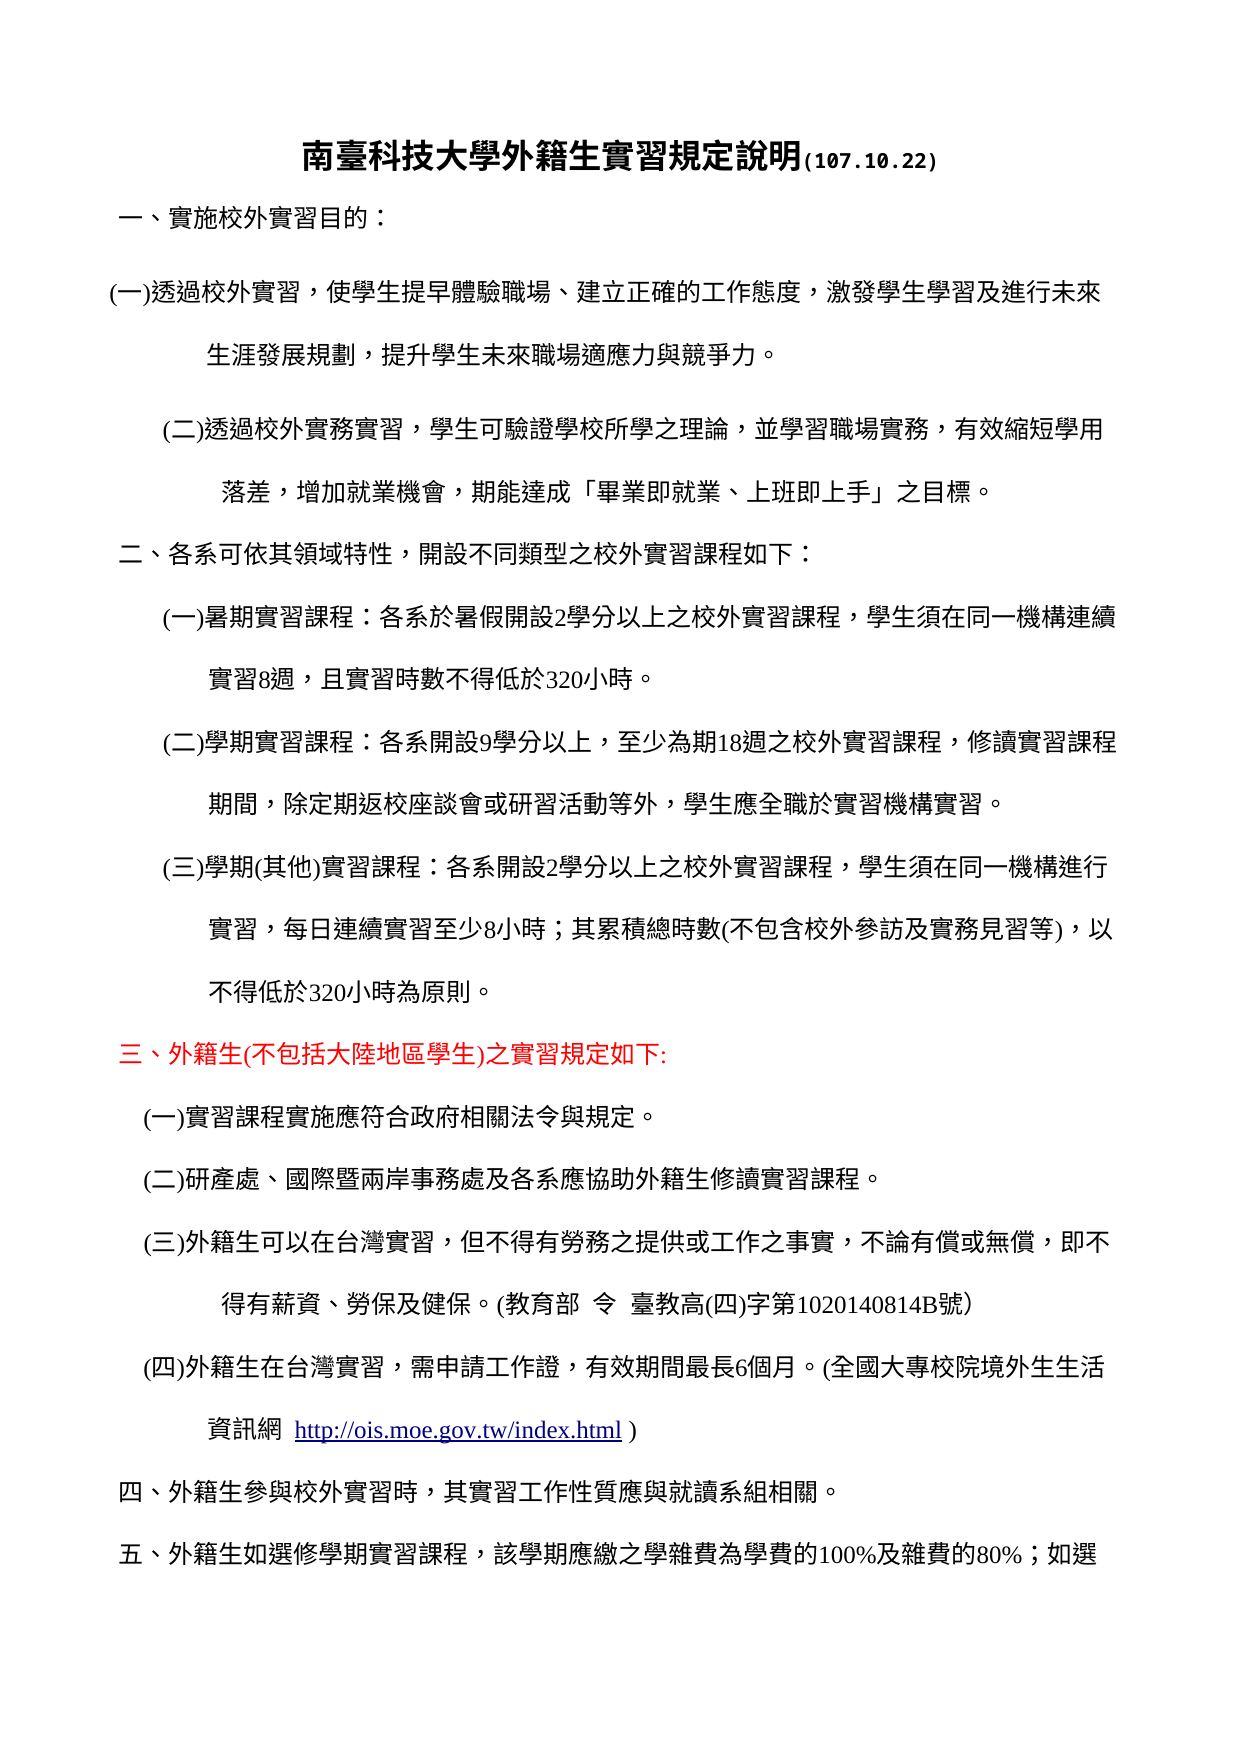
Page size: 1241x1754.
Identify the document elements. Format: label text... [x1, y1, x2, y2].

text (二)學期實習課程：各系開設9學分以上，至少為期18週之校外實習課程，修讀實習課程期間，除定期返校座談會或研習活動等外，學生應全職於實習機構實習。 [163, 699, 1122, 824]
text (一)透過校外實習，使學生提早體驗職場、建立正確的工作態度，激發學生學習及進行未來生涯發展規劃，提升學生未來職場適應力與競爭力。 [59, 249, 1122, 374]
text (二)透過校外實務實習，學生可驗證學校所學之理論，並學習職場實務，有效縮短學用落差，增加就業機會，期能達成「畢業即就業、上班即上手」之目標。 [162, 386, 1122, 511]
text (三)外籍生可以在台灣實習，但不得有勞務之提供或工作之事實，不論有償或無償，即不得有薪資、勞保及健保。(教育部 令 臺教高(四)字第1020140814B號） [118, 1199, 1122, 1324]
text 一、實施校外實習目的： [118, 175, 1122, 237]
text (三)學期(其他)實習課程：各系開設2學分以上之校外實習課程，學生須在同一機構進行實習，每日連續實習至少8小時；其累積總時數(不包含校外參訪及實務見習等)，以不得低於320小時為原則。 [162, 824, 1122, 1011]
text (二)研產處、國際暨兩岸事務處及各系應協助外籍生修讀實習課程。 [118, 1136, 1122, 1199]
text (一)暑期實習課程：各系於暑假開設2學分以上之校外實習課程，學生須在同一機構連續實習8週，且實習時數不得低於320小時。 [162, 574, 1122, 699]
text (四)外籍生在台灣實習，需申請工作證，有效期間最長6個月。(全國大專校院境外生生活資訊網 http://ois.moe.gov.tw/index.html ) [118, 1324, 1122, 1449]
text 南臺科技大學外籍生實習規定說明(107.10.22) [118, 112, 1122, 175]
text 五、外籍生如選修學期實習課程，該學期應繳之學雜費為學費的100%及雜費的80%；如選 [118, 1511, 1122, 1574]
text 三、外籍生(不包括大陸地區學生)之實習規定如下: [118, 1011, 1122, 1074]
text 四、外籍生參與校外實習時，其實習工作性質應與就讀系組相關。 [118, 1449, 1122, 1511]
text (一)實習課程實施應符合政府相關法令與規定。 [118, 1074, 1122, 1136]
text 二、各系可依其領域特性，開設不同類型之校外實習課程如下： [118, 511, 1122, 574]
